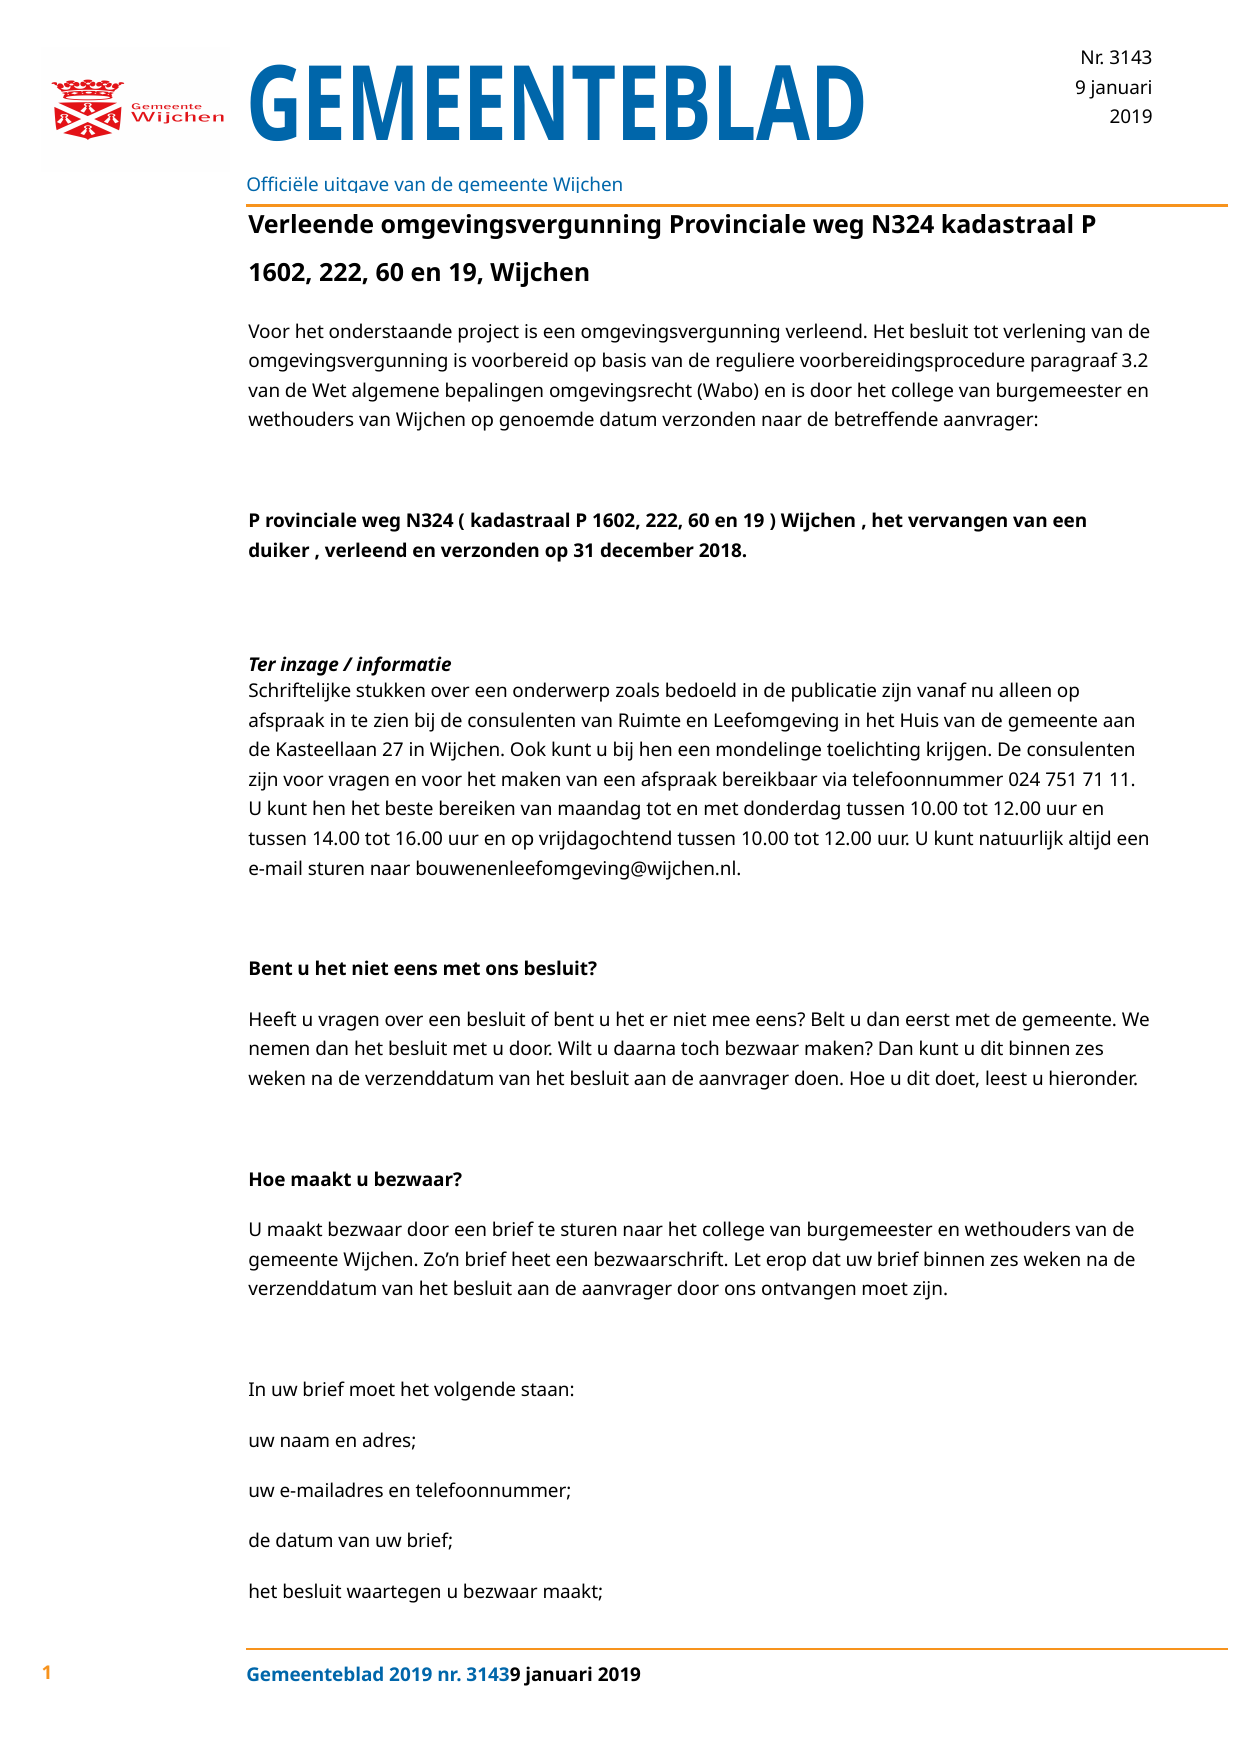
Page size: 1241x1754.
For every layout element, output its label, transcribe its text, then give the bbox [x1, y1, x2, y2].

text Schriftelijke stukken over een onderwerp zoals bedoeld in de publicatie zijn vanaf nu alleen op afspraak in te zien bij de consulenten van Ruimte en Leefomgeving in het Huis van de gemeente aan de Kasteellaan 27 in Wijchen. Ook kunt u bij hen een mondelinge toelichting krijgen. De consulenten zijn voor vragen en voor het maken van een afspraak bereikbaar via telefoonnummer 024 751 71 11. U kunt hen het beste bereiken van maandag tot en met donderdag tussen 10.00 tot 12.00 uur en tussen 14.00 tot 16.00 uur en op vrijdagochtend tussen 10.00 tot 12.00 uur. U kunt natuurlijk altijd een e-mail sturen naar bouwenenleefomgeving@wijchen.nl. [248, 677, 1152, 880]
text Heeft u vragen over een besluit of bent u het er niet mee eens? Belt u dan eerst met de gemeente. We nemen dan het besluit met u door. Wilt u daarna toch bezwaar maken? Dan kunt u dit binnen zes weken na de verzenddatum van het besluit aan de aanvrager doen. Hoe u dit doet, leest u hieronder. [248, 1006, 1152, 1091]
text uw e-mailadres en telefoonnummer; [248, 1477, 1152, 1503]
text U maakt bezwaar door een brief te sturen naar het college van burgemeester en wethouders van de gemeente Wijchen. Zo’n brief heet een bezwaarschrift. Let erop dat uw brief binnen zes weken na de verzenddatum van het besluit aan de aanvrager door ons ontvangen moet zijn. [248, 1216, 1152, 1301]
text P rovinciale weg N324 ( kadastraal P 1602, 222, 60 en 19 ) Wijchen , het vervangen van een duiker , verleend en verzonden op 31 december 2018. [248, 507, 1152, 563]
text Verleende omgevingsvergunning Provinciale weg N324 kadastraal P 1602, 222, 60 en 19, Wijchen [248, 207, 1152, 288]
text Hoe maakt u bezwaar? [248, 1166, 1152, 1192]
text In uw brief moet het volgende staan: [248, 1376, 1152, 1402]
picture [41, 47, 231, 172]
text de datum van uw brief; [248, 1528, 1152, 1553]
text uw naam en adres; [248, 1427, 1152, 1452]
text Ter inzage / informatie [248, 651, 1152, 677]
text het besluit waartegen u bezwaar maakt; [248, 1578, 1152, 1604]
text Voor het onderstaande project is een omgevingsvergunning verleend. Het besluit tot verlening van de omgevingsvergunning is voorbereid op basis van de reguliere voorbereidingsprocedure paragraaf 3.2 van de Wet algemene bepalingen omgevingsrecht (Wabo) en is door het college van burgemeester en wethouders van Wijchen op genoemde datum verzonden naar de betreffende aanvrager: [248, 318, 1152, 432]
text Bent u het niet eens met ons besluit? [248, 956, 1152, 981]
